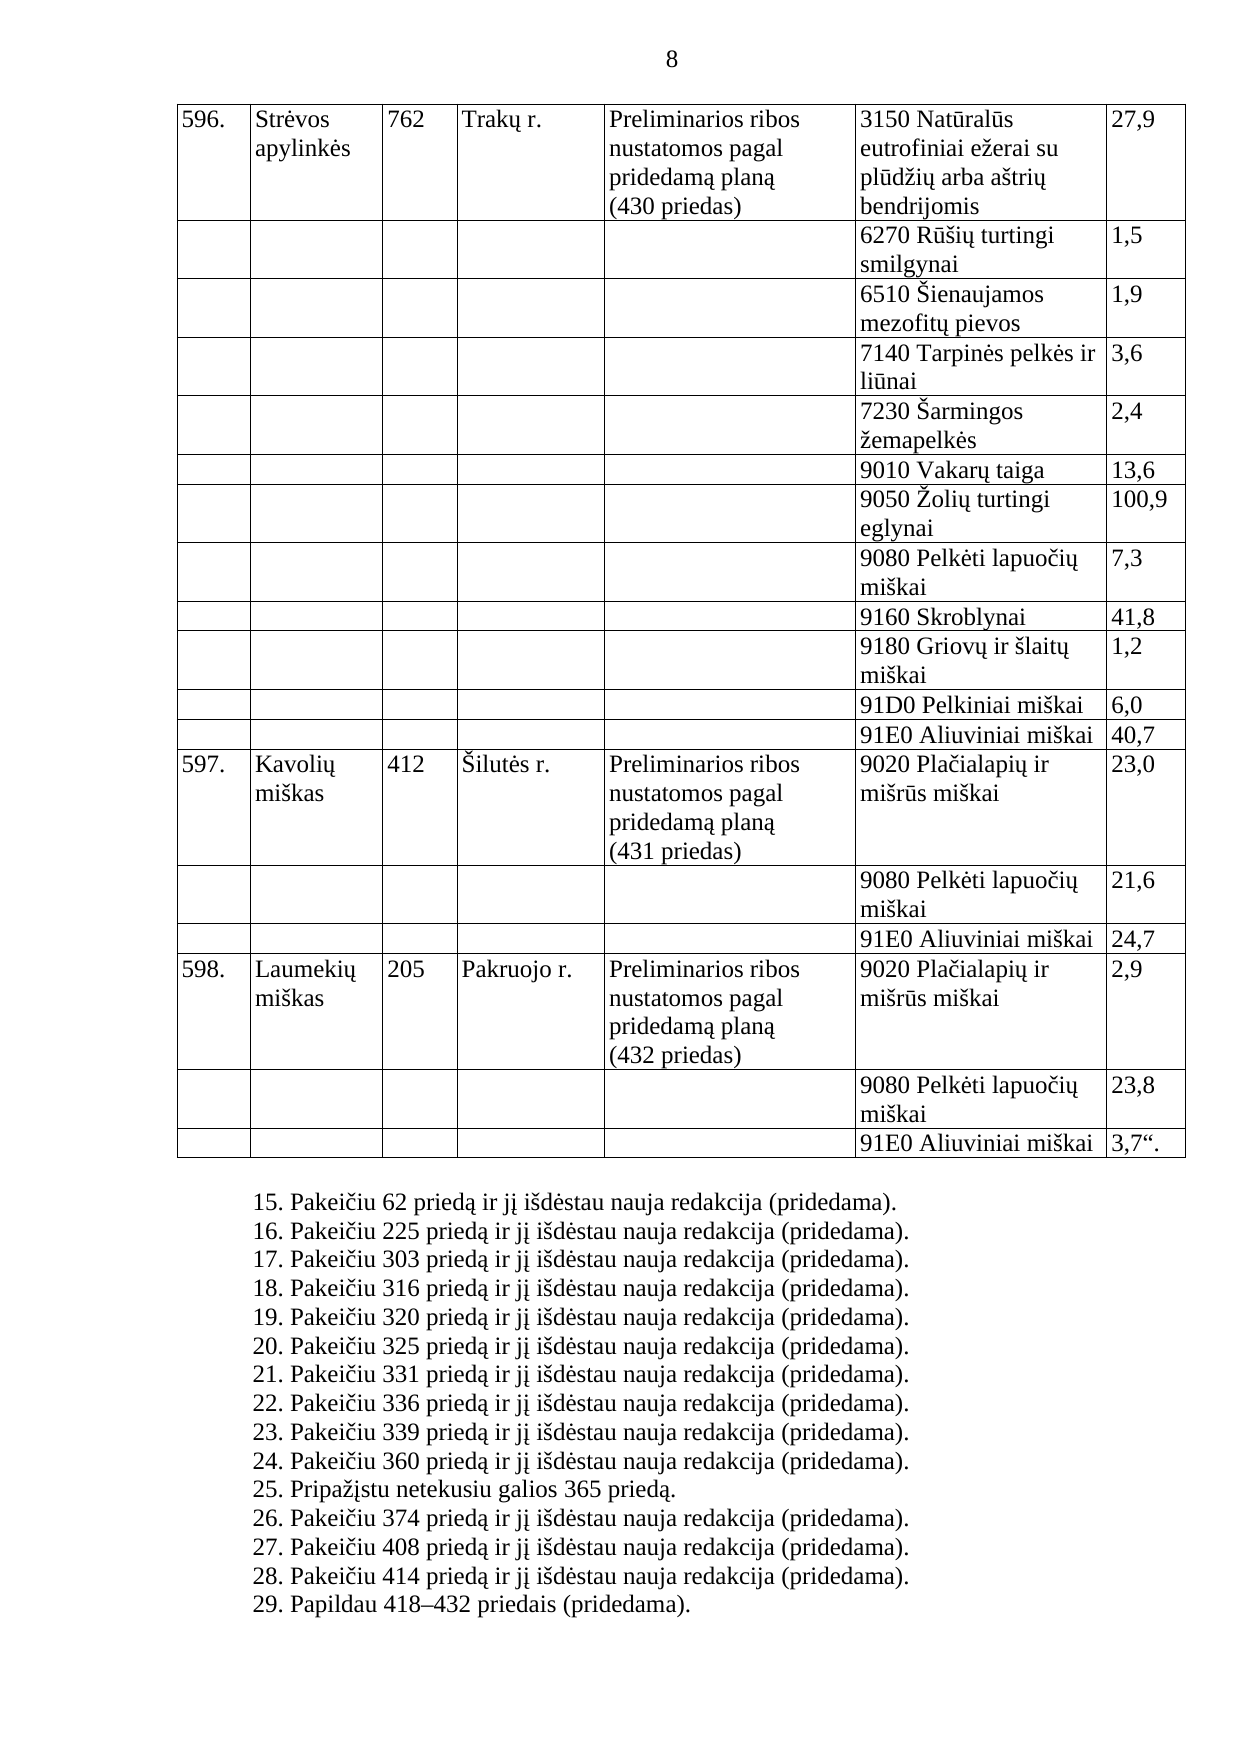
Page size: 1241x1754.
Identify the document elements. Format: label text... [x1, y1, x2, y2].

table_cell [251, 396, 382, 454]
table_cell 9050 Žolių turtingi eglynai [856, 485, 1106, 542]
table_cell [605, 602, 855, 630]
table_cell Strėvos apylinkės [251, 105, 382, 219]
table_cell 3,7“. [1107, 1129, 1185, 1157]
table_cell [178, 543, 250, 601]
table_cell [178, 924, 250, 953]
table_cell [383, 720, 457, 748]
table_cell Preliminarios ribos nustatomos pagal pridedamą planą (431 priedas) [605, 750, 855, 864]
text 29. Papildau 418–432 priedais (pridedama). [252, 1589, 1166, 1618]
table_cell [383, 396, 457, 454]
table_cell [605, 1070, 855, 1127]
table_cell [251, 1129, 382, 1157]
table_cell 1,5 [1107, 221, 1185, 278]
table_cell [178, 690, 250, 719]
table_cell 6510 Šienaujamos mezofitų pievos [856, 279, 1106, 337]
text 21. Pakeičiu 331 priedą ir jį išdėstau nauja redakcija (pridedama). [177, 1359, 1166, 1388]
text 16. Pakeičiu 225 priedą ir jį išdėstau nauja redakcija (pridedama). [177, 1216, 1166, 1244]
table_cell [458, 221, 604, 278]
table_cell 91E0 Aliuviniai miškai [856, 1129, 1106, 1157]
table_cell 596. [178, 105, 250, 219]
table_cell 412 [383, 750, 457, 864]
table_cell Trakų r. [458, 105, 604, 219]
table_cell [383, 338, 457, 395]
table_cell 23,0 [1107, 750, 1185, 864]
table_cell [605, 1129, 855, 1157]
table_cell 762 [383, 105, 457, 219]
table_cell 21,6 [1107, 866, 1185, 923]
table_cell 9010 Vakarų taiga [856, 455, 1106, 483]
table_cell [251, 338, 382, 395]
table_cell [458, 720, 604, 748]
table_cell 27,9 [1107, 105, 1185, 219]
text 17. Pakeičiu 303 priedą ir jį išdėstau nauja redakcija (pridedama). [177, 1244, 1166, 1273]
table_cell [605, 631, 855, 689]
table_cell [605, 720, 855, 748]
table_cell [383, 1129, 457, 1157]
table_cell Preliminarios ribos nustatomos pagal pridedamą planą (432 priedas) [605, 954, 855, 1069]
table_cell 3,6 [1107, 338, 1185, 395]
table_cell [458, 279, 604, 337]
table_cell 6,0 [1107, 690, 1185, 719]
text 28. Pakeičiu 414 priedą ir jį išdėstau nauja redakcija (pridedama). [252, 1561, 1166, 1589]
table_cell 2,4 [1107, 396, 1185, 454]
text 25. Pripažįstu netekusiu galios 365 priedą. [252, 1474, 1166, 1503]
table_cell 1,9 [1107, 279, 1185, 337]
table_cell 3150 Natūralūs eutrofiniai ežerai su plūdžių arba aštrių bendrijomis [856, 105, 1106, 219]
table_cell 9080 Pelkėti lapuočių miškai [856, 543, 1106, 601]
table_cell Pakruojo r. [458, 954, 604, 1069]
table_cell [383, 455, 457, 483]
table_cell 205 [383, 954, 457, 1069]
table_cell 7230 Šarmingos žemapelkės [856, 396, 1106, 454]
table_cell Kavolių miškas [251, 750, 382, 864]
table_cell 1,2 [1107, 631, 1185, 689]
table_cell [605, 455, 855, 483]
table_cell 91D0 Pelkiniai miškai [856, 690, 1106, 719]
table_cell [458, 543, 604, 601]
text 19. Pakeičiu 320 priedą ir jį išdėstau nauja redakcija (pridedama). [177, 1302, 1166, 1331]
table_cell 41,8 [1107, 602, 1185, 630]
table_cell [383, 279, 457, 337]
table_cell [458, 690, 604, 719]
table_cell 13,6 [1107, 455, 1185, 483]
table_cell [251, 485, 382, 542]
table_cell [458, 924, 604, 953]
table_cell [458, 396, 604, 454]
table_cell 7,3 [1107, 543, 1185, 601]
table_cell 9080 Pelkėti lapuočių miškai [856, 866, 1106, 923]
table_cell [605, 543, 855, 601]
table_cell [178, 279, 250, 337]
table_cell [178, 866, 250, 923]
table_cell [458, 866, 604, 923]
table_cell [383, 690, 457, 719]
table_cell [458, 631, 604, 689]
text 22. Pakeičiu 336 priedą ir jį išdėstau nauja redakcija (pridedama). [177, 1388, 1166, 1417]
table_cell 597. [178, 750, 250, 864]
text 26. Pakeičiu 374 priedą ir jį išdėstau nauja redakcija (pridedama). [177, 1503, 1166, 1532]
table_cell [383, 631, 457, 689]
table_cell [251, 631, 382, 689]
table_cell [251, 455, 382, 483]
table_cell 598. [178, 954, 250, 1069]
table_cell [178, 1129, 250, 1157]
table_cell [458, 338, 604, 395]
table_cell [178, 221, 250, 278]
table_cell [458, 485, 604, 542]
table_cell [251, 866, 382, 923]
text 24. Pakeičiu 360 priedą ir jį išdėstau nauja redakcija (pridedama). [177, 1446, 1166, 1474]
table_cell 24,7 [1107, 924, 1185, 953]
table_cell [605, 279, 855, 337]
table_cell [251, 1070, 382, 1127]
table_cell 23,8 [1107, 1070, 1185, 1127]
table_cell [251, 924, 382, 953]
table_cell [605, 924, 855, 953]
table_cell [178, 631, 250, 689]
table_cell [178, 396, 250, 454]
table_cell [383, 485, 457, 542]
table_cell 6270 Rūšių turtingi smilgynai [856, 221, 1106, 278]
table_cell [383, 924, 457, 953]
table_cell 100,9 [1107, 485, 1185, 542]
table_cell Šilutės r. [458, 750, 604, 864]
table_cell [251, 720, 382, 748]
table_cell 2,9 [1107, 954, 1185, 1069]
table_cell [383, 221, 457, 278]
table_cell [605, 338, 855, 395]
table_cell [178, 455, 250, 483]
table_cell 9180 Griovų ir šlaitų miškai [856, 631, 1106, 689]
table_cell 91E0 Aliuviniai miškai [856, 924, 1106, 953]
table_cell 91E0 Aliuviniai miškai [856, 720, 1106, 748]
table_cell [458, 1070, 604, 1127]
text 23. Pakeičiu 339 priedą ir jį išdėstau nauja redakcija (pridedama). [177, 1417, 1166, 1446]
table_cell [178, 720, 250, 748]
table_cell [251, 279, 382, 337]
table_cell [178, 602, 250, 630]
table_cell [605, 221, 855, 278]
table_cell 9080 Pelkėti lapuočių miškai [856, 1070, 1106, 1127]
text 18. Pakeičiu 316 priedą ir jį išdėstau nauja redakcija (pridedama). [177, 1273, 1166, 1302]
table_cell [383, 602, 457, 630]
table_cell 9020 Plačialapių ir mišrūs miškai [856, 750, 1106, 864]
table_cell [178, 1070, 250, 1127]
table_cell [251, 221, 382, 278]
table_cell [251, 602, 382, 630]
table_cell 7140 Tarpinės pelkės ir liūnai [856, 338, 1106, 395]
table_cell Laumekių miškas [251, 954, 382, 1069]
table_cell 9020 Plačialapių ir mišrūs miškai [856, 954, 1106, 1069]
table_cell [605, 485, 855, 542]
table_cell [178, 338, 250, 395]
table_cell [458, 455, 604, 483]
table_cell [458, 1129, 604, 1157]
table_cell [251, 543, 382, 601]
table_cell [605, 690, 855, 719]
table_cell [605, 396, 855, 454]
text 20. Pakeičiu 325 priedą ir jį išdėstau nauja redakcija (pridedama). [177, 1331, 1166, 1359]
text 15. Pakeičiu 62 priedą ir jį išdėstau nauja redakcija (pridedama). [177, 1187, 1166, 1216]
table_cell 40,7 [1107, 720, 1185, 748]
table_cell [178, 485, 250, 542]
table_cell [251, 690, 382, 719]
table_cell [383, 1070, 457, 1127]
table_cell [383, 866, 457, 923]
table_cell [383, 543, 457, 601]
table_cell [605, 866, 855, 923]
text 27. Pakeičiu 408 priedą ir jį išdėstau nauja redakcija (pridedama). [252, 1532, 1166, 1561]
table_cell 9160 Skroblynai [856, 602, 1106, 630]
table_cell [458, 602, 604, 630]
table_cell Preliminarios ribos nustatomos pagal pridedamą planą (430 priedas) [605, 105, 855, 219]
